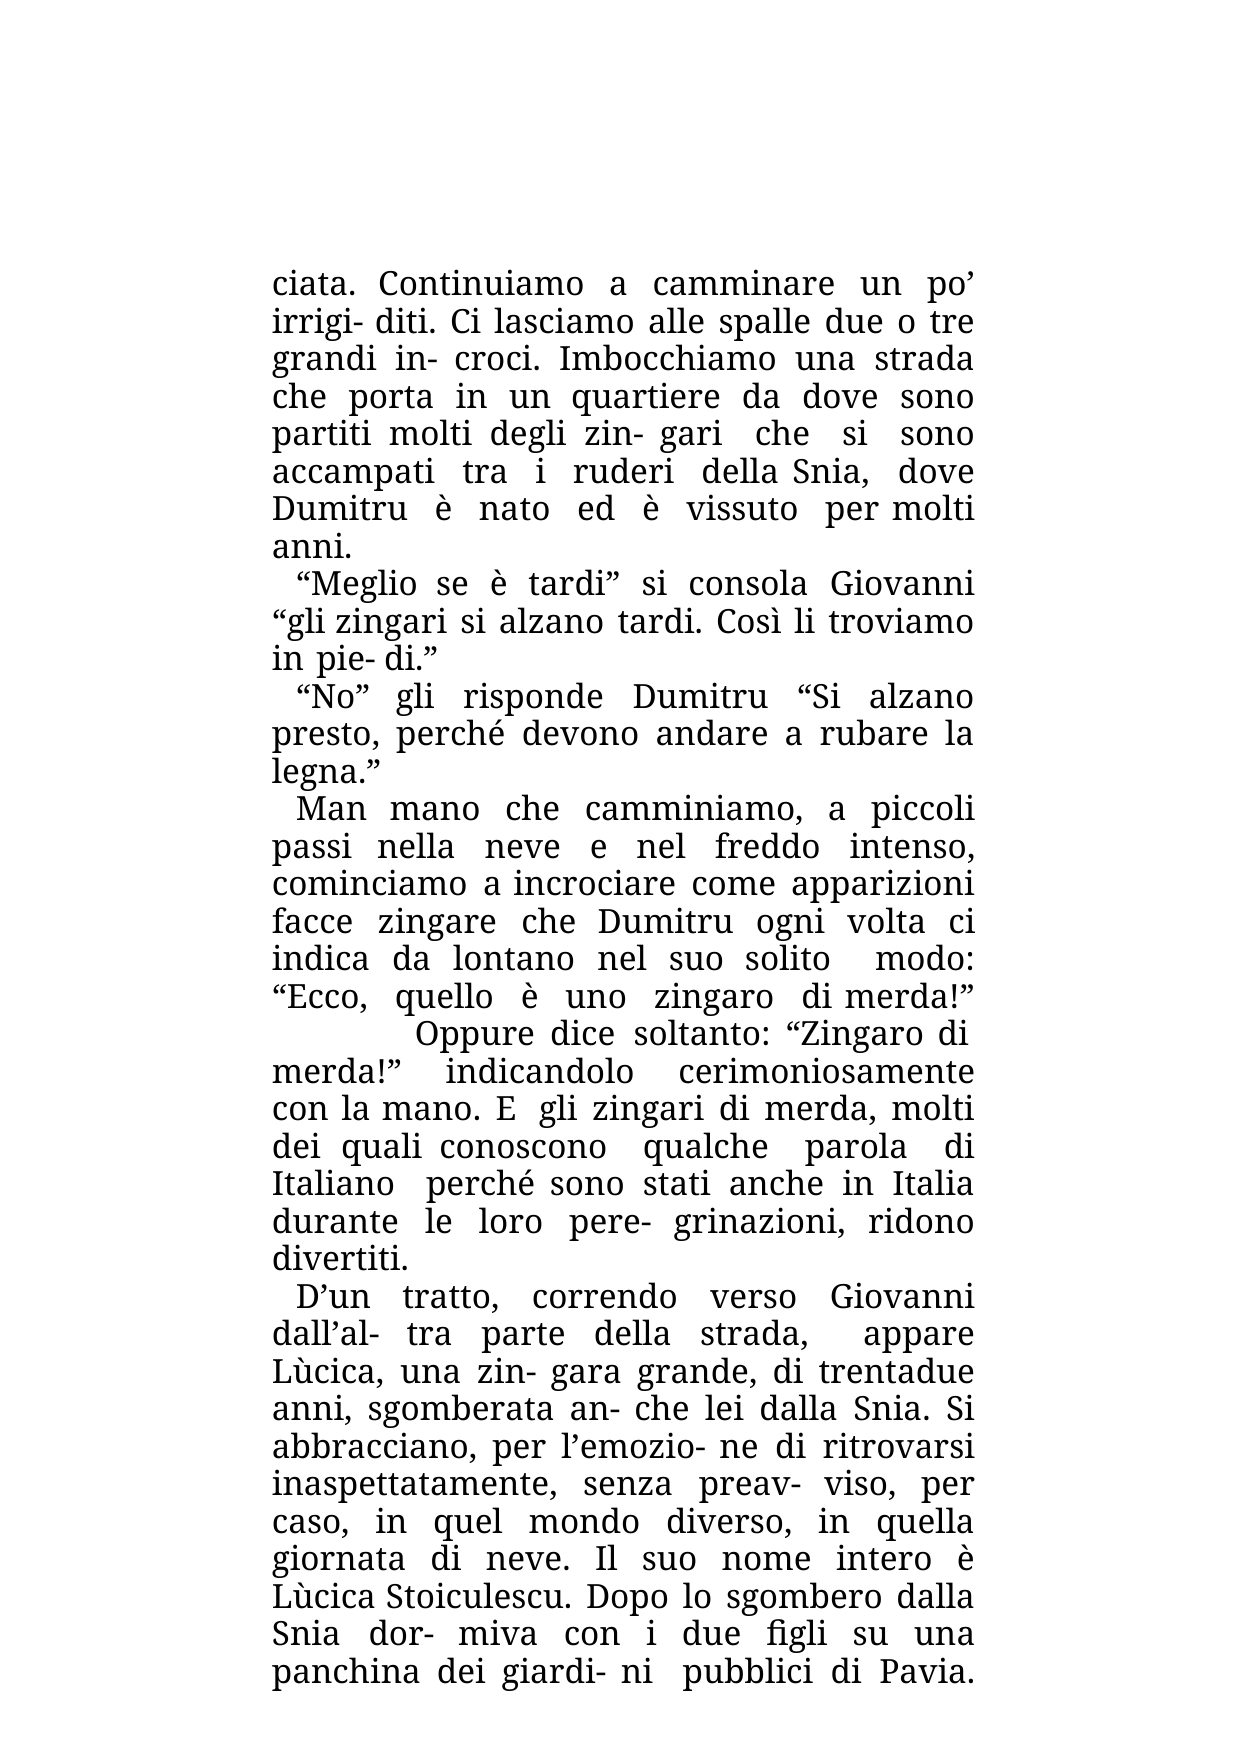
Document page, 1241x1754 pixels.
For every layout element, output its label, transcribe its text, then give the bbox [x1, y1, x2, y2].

text ciata. Continuiamo a camminare un po’ irrigi- diti. Ci lasciamo alle spalle due o tre grandi in- croci. Imbocchiamo una strada che porta in un quartiere da dove sono partiti molti degli zin- gari che si sono accampati tra i ruderi della Snia, dove Dumitru è nato ed è vissuto per molti anni. [272, 266, 975, 566]
text “Meglio se è tardi” si consola Giovanni “gli zingari si alzano tardi. Così li troviamo in pie- di.” [272, 566, 975, 678]
text D’un tratto, correndo verso Giovanni dall’al- tra parte della strada, appare Lùcica, una zin- gara grande, di trentadue anni, sgomberata an- che lei dalla Snia. Si abbracciano, per l’emozio- ne di ritrovarsi inaspettatamente, senza preav- viso, per caso, in quel mondo diverso, in quella giornata di neve. Il suo nome intero è Lùcica Stoiculescu. Dopo lo sgombero dalla Snia dor- miva con i due figli su una panchina dei giardi- ni pubblici di Pavia. [272, 1278, 975, 1691]
text “No” gli risponde Dumitru “Si alzano presto, perché devono andare a rubare la legna.” [272, 678, 975, 791]
text Man mano che camminiamo, a piccoli passi nella neve e nel freddo intenso, cominciamo a incrociare come apparizioni facce zingare che Dumitru ogni volta ci indica da lontano nel suo solito modo: “Ecco, quello è uno zingaro di merda!” Oppure dice soltanto: “Zingaro di merda!” indicandolo cerimoniosamente con la mano. E gli zingari di merda, molti dei quali conoscono qualche parola di Italiano perché sono stati anche in Italia durante le loro pere- grinazioni, ridono divertiti. [272, 791, 975, 1278]
